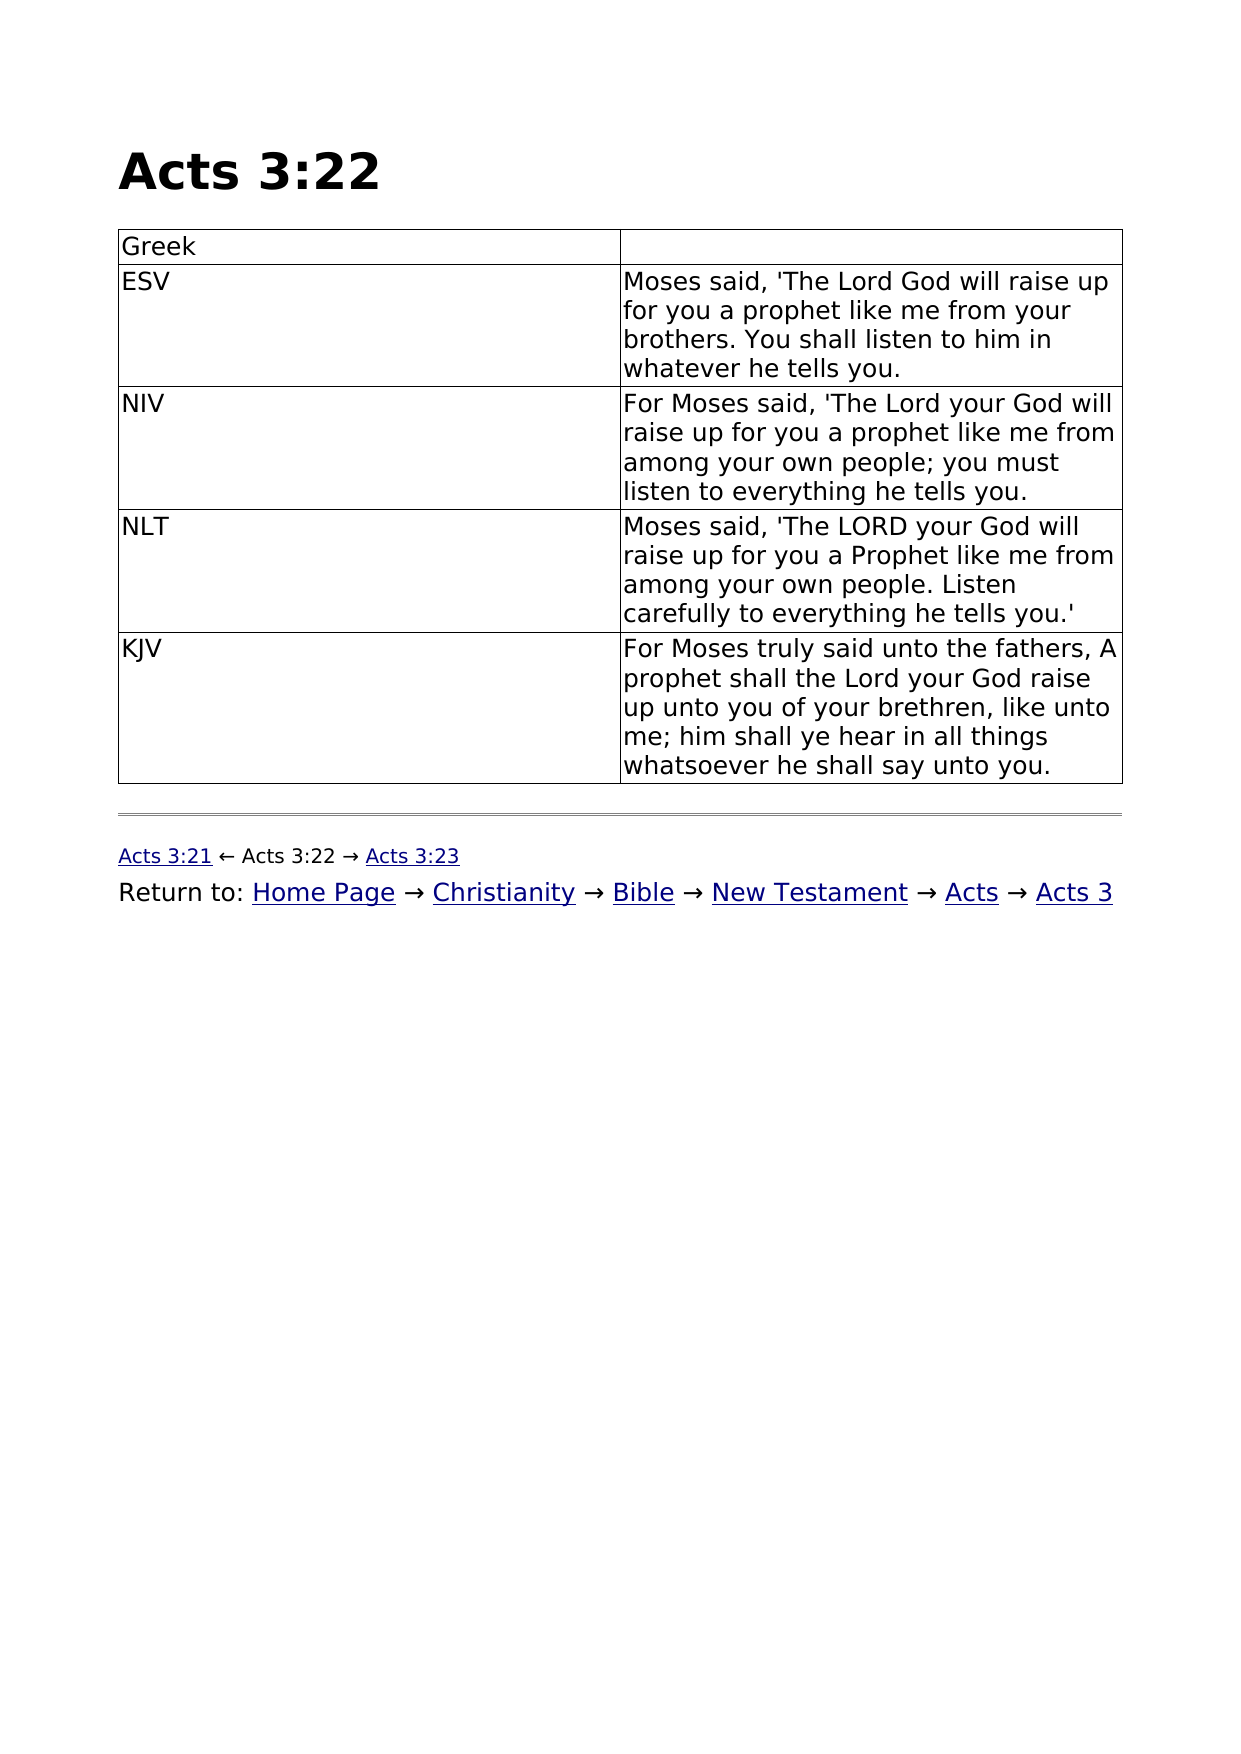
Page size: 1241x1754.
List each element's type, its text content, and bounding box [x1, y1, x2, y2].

table_cell KJV [119, 633, 620, 783]
table_cell Moses said, 'The Lord God will raise up for you a prophet like me from your brothers. You shall listen to him in whatever he tells you. [621, 265, 1122, 386]
table_cell Moses said, 'The LORD your God will raise up for you a Prophet like me from among your own people. Listen carefully to everything he tells you.' [621, 510, 1122, 632]
table_cell ESV [119, 265, 620, 386]
text Return to: Home Page → Christianity → Bible → New Testament → Acts → Acts 3 [118, 879, 1122, 908]
table_cell For Moses said, 'The Lord your God will raise up for you a prophet like me from among your own people; you must listen to everything he tells you. [621, 387, 1122, 509]
table_header Greek [119, 230, 620, 264]
table_cell NIV [119, 387, 620, 509]
table_cell For Moses truly said unto the fathers, A prophet shall the Lord your God raise up unto you of your brethren, like unto me; him shall ye hear in all things whatsoever he shall say unto you. [621, 633, 1122, 783]
table_header [621, 230, 1122, 264]
table_cell NLT [119, 510, 620, 632]
subtitle Acts 3:22 [118, 143, 1122, 201]
text Acts 3:21 ← Acts 3:22 → Acts 3:23 [118, 844, 1122, 879]
